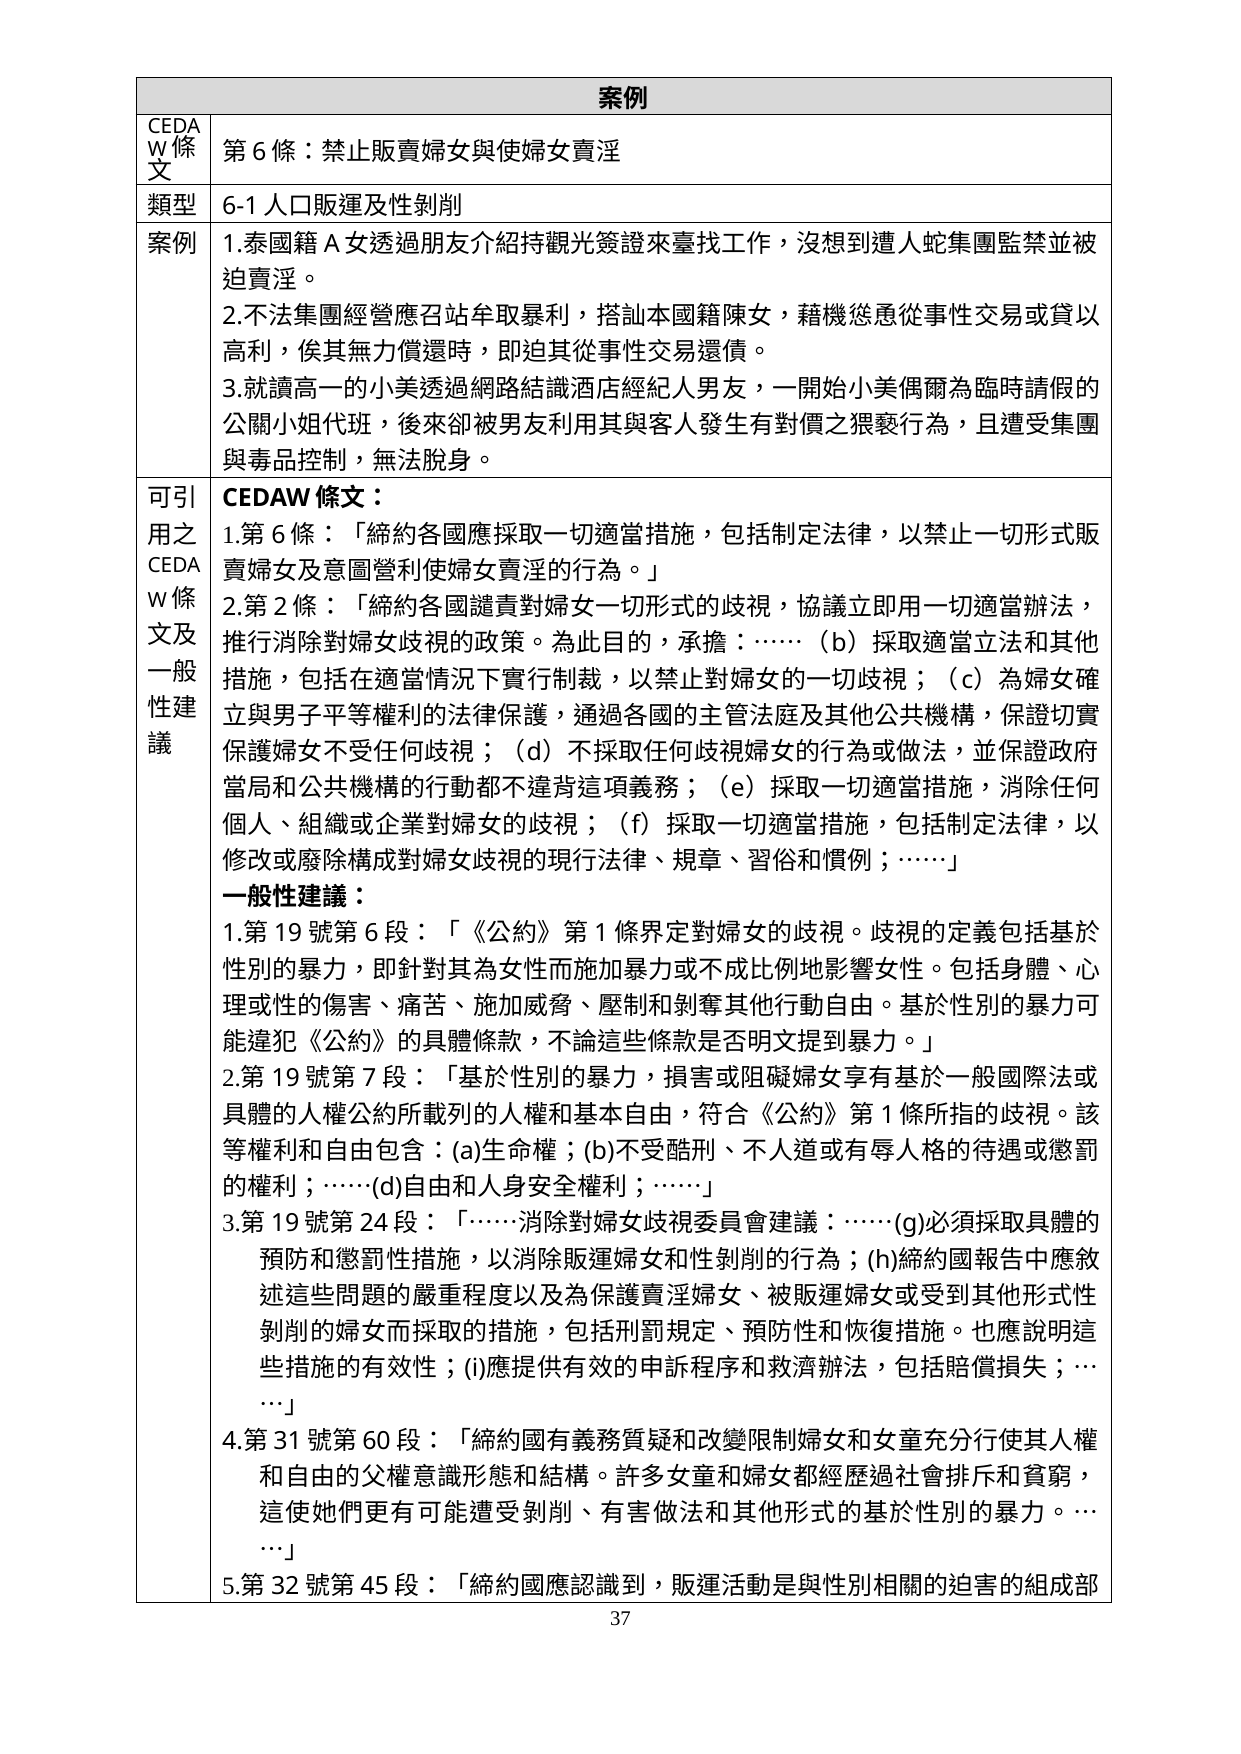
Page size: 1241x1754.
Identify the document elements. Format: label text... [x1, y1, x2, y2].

table_cell CEDAW條文： 第6條：「締約各國應採取一切適當措施，包括制定法律，以禁止一切形式販賣婦女及意圖營利使婦女賣淫的行為。」 第2條：「締約各國譴責對婦女一切形式的歧視，協議立即用一切適當辦法，推行消除對婦女歧視的政策。為此目的，承擔：……（b）採取適當立法和其他措施，包括在適當情況下實行制裁，以禁止對婦女的一切歧視；（c）為婦女確立與男子平等權利的法律保護，通過各國的主管法庭及其他公共機構，保證切實保護婦女不受任何歧視；（d）不採取任何歧視婦女的行為或做法，並保證政府當局和公共機構的行動都不違背這項義務；（e）採取一切適當措施，消除任何個人、組織或企業對婦女的歧視；（f）採取一切適當措施，包括制定法律，以修改或廢除構成對婦女歧視的現行法律、規章、習俗和慣例；……」 一般性建議： 第19號第6段：「《公約》第1條界定對婦女的歧視。歧視的定義包括基於性別的暴力，即針對其為女性而施加暴力或不成比例地影響女性。包括身體、心理或性的傷害、痛苦、施加威脅、壓制和剝奪其他行動自由。基於性別的暴力可能違犯《公約》的具體條款，不論這些條款是否明文提到暴力。」 第19號第7段：「基於性別的暴力，損害或阻礙婦女享有基於一般國際法或具體的人權公約所載列的人權和基本自由，符合《公約》第1條所指的歧視。該等權利和自由包含：(a)生命權；(b)不受酷刑、不人道或有辱人格的待遇或懲罰的權利；……(d)自由和人身安全權利；……」 第19號第24段：「……消除對婦女歧視委員會建議：……(g)必須採取具體的預防和懲罰性措施，以消除販運婦女和性剝削的行為；(h)締約國報告中應敘述這些問題的嚴重程度以及為保護賣淫婦女、被販運婦女或受到其他形式性剝削的婦女而採取的措施，包括刑罰規定、預防性和恢復措施。也應說明這些措施的有效性；(i)應提供有效的申訴程序和救濟辦法，包括賠償損失；……」 第31號第60段：「締約國有義務質疑和改變限制婦女和女童充分行使其人權和自由的父權意識形態和結構。許多女童和婦女都經歷過社會排斥和貧窮，這使她們更有可能遭受剝削、有害做法和其他形式的基於性別的暴力。……」 第32號第45段：「締約國應認識到，販運活動是與性別相關的迫害的組成部 [211, 478, 1111, 1602]
table_cell 可引用之CEDAW條文及一般性建議 [137, 478, 210, 1602]
table_cell 第6條：禁止販賣婦女與使婦女賣淫 [211, 115, 1111, 184]
table_cell CEDAW條文 [137, 115, 210, 184]
table_cell 6-1人口販運及性剝削 [211, 185, 1111, 222]
table_cell 泰國籍A女透過朋友介紹持觀光簽證來臺找工作，沒想到遭人蛇集團監禁並被迫賣淫。 不法集團經營應召站牟取暴利，搭訕本國籍陳女，藉機慫恿從事性交易或貸以高利，俟其無力償還時，即迫其從事性交易還債。 就讀高一的小美透過網路結識酒店經紀人男友，一開始小美偶爾為臨時請假的公關小姐代班，後來卻被男友利用其與客人發生有對價之猥褻行為，且遭受集團與毒品控制，無法脫身。 [211, 223, 1111, 477]
table_header 案例 [137, 78, 1111, 114]
table_cell 案例 [137, 223, 210, 477]
table_cell 類型 [137, 185, 210, 222]
